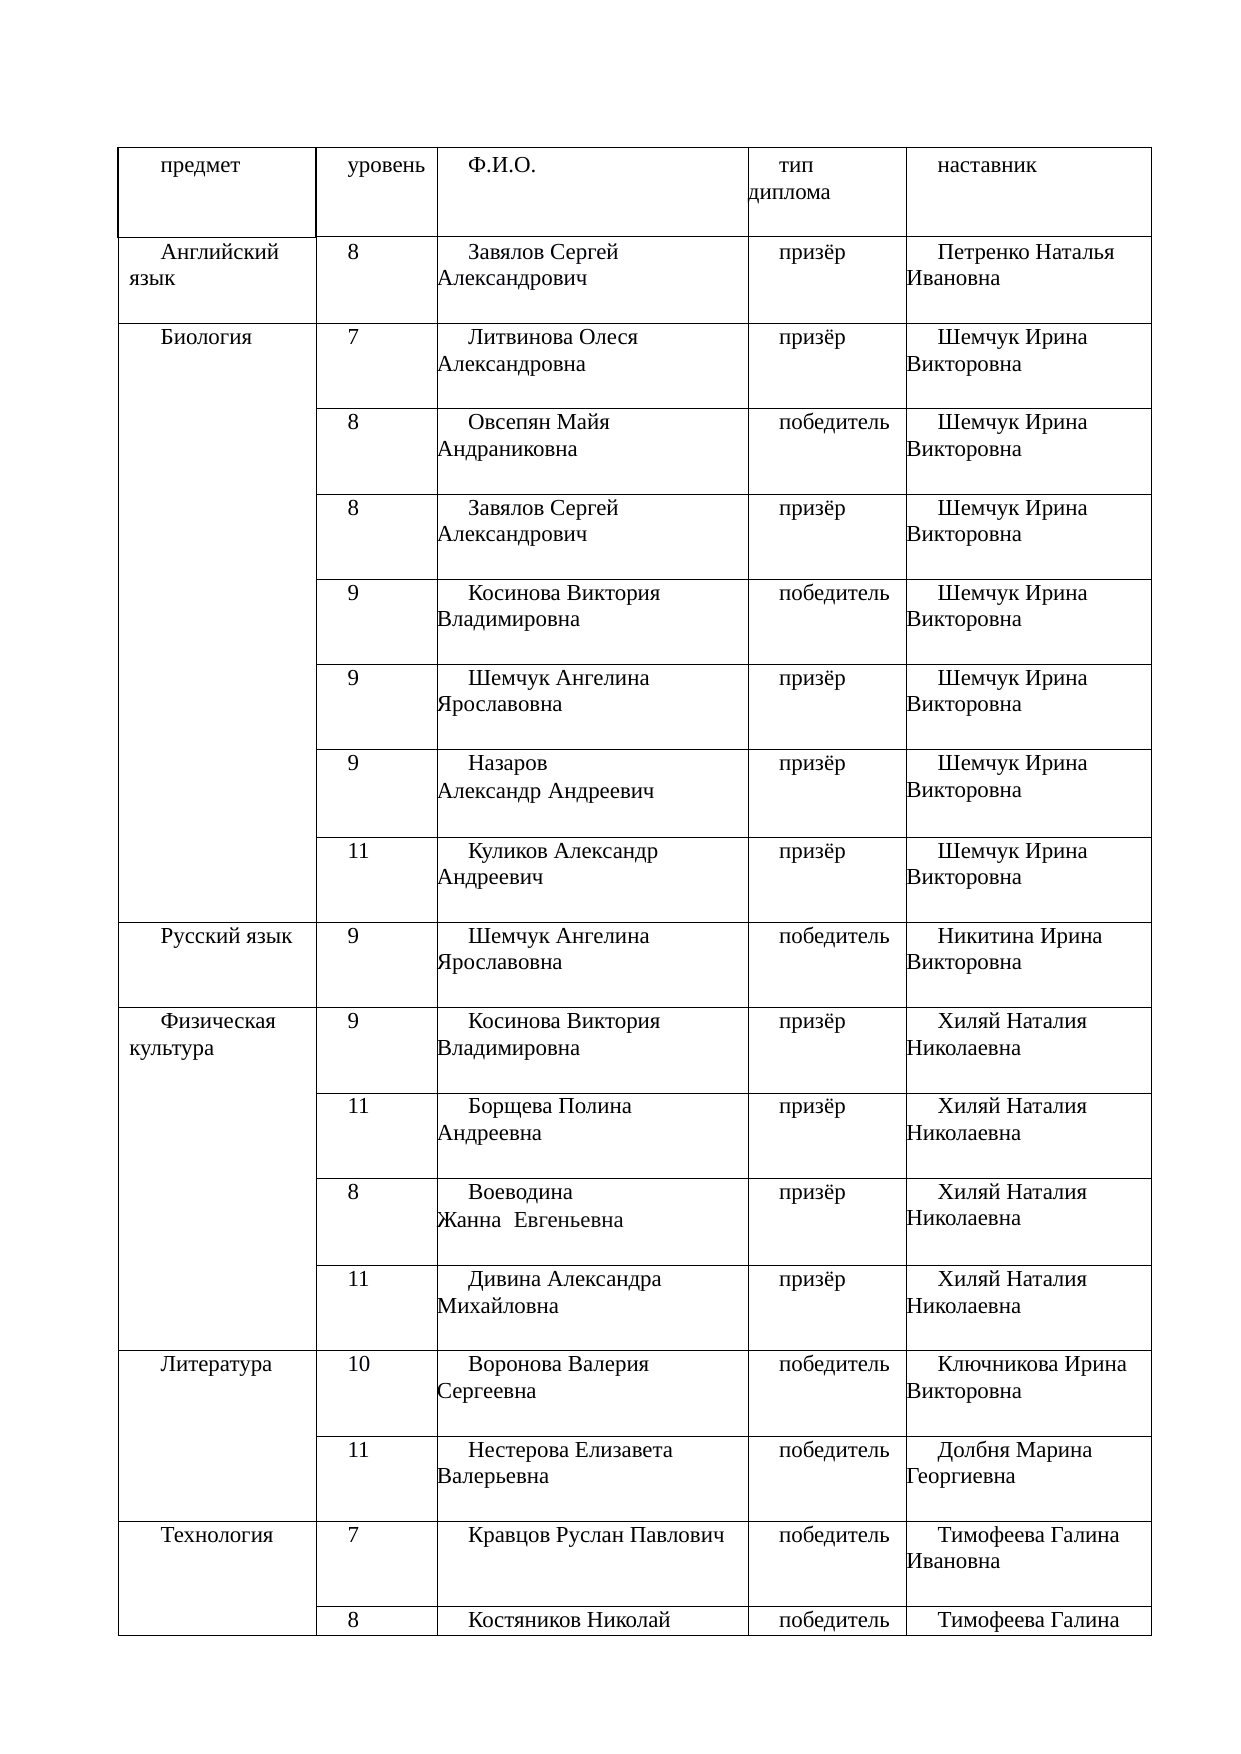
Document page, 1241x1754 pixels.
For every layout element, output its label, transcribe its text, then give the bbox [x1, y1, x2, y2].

table_cell призёр [749, 237, 906, 323]
table_cell Воеводина Жанна Евгеньевна [438, 1179, 748, 1265]
table_cell Шемчук Ирина Викторовна [907, 750, 1151, 837]
table_cell 7 [317, 1522, 437, 1606]
table_cell победитель [749, 1351, 906, 1436]
table_header наставник [907, 148, 1151, 236]
table_cell Костяников Николай [438, 1607, 748, 1635]
table_cell победитель [749, 1522, 906, 1606]
table_cell 7 [317, 324, 437, 408]
table_cell победитель [749, 923, 906, 1007]
table_cell призёр [749, 324, 906, 408]
table_cell 10 [317, 1351, 437, 1436]
table_cell Воронова Валерия Сергеевна [438, 1351, 748, 1436]
table_cell Хиляй Наталия Николаевна [907, 1179, 1151, 1265]
table_cell победитель [749, 580, 906, 664]
table_cell призёр [749, 495, 906, 579]
table_cell Шемчук Ангелина Ярославовна [438, 665, 748, 749]
table_header предмет [119, 148, 315, 236]
table_cell призёр [749, 1094, 906, 1178]
table_cell победитель [749, 1607, 906, 1635]
table_cell 11 [317, 1266, 437, 1350]
table_cell Косинова Виктория Владимировна [438, 1008, 748, 1092]
table_cell Биология [119, 324, 316, 922]
table_cell Шемчук Ирина Викторовна [907, 409, 1151, 493]
table_cell Долбня Марина Георгиевна [907, 1437, 1151, 1521]
table_cell победитель [749, 409, 906, 493]
table_cell Борщева Полина Андреевна [438, 1094, 748, 1178]
table_cell Нестерова Елизавета Валерьевна [438, 1437, 748, 1521]
table_cell 11 [317, 1094, 437, 1178]
table_cell Хиляй Наталия Николаевна [907, 1008, 1151, 1092]
table_cell 9 [317, 1008, 437, 1092]
table_cell призёр [749, 1266, 906, 1350]
table_cell Тимофеева Галина Ивановна [907, 1522, 1151, 1606]
table_cell 11 [317, 1437, 437, 1521]
table_cell Технология [119, 1522, 316, 1635]
table_cell Шемчук Ирина Викторовна [907, 838, 1151, 922]
table_cell 9 [317, 665, 437, 749]
table_cell Литвинова Олеся Александровна [438, 324, 748, 408]
table_cell Ключникова Ирина Викторовна [907, 1351, 1151, 1436]
table_cell 9 [317, 750, 437, 837]
table_cell Хиляй Наталия Николаевна [907, 1266, 1151, 1350]
table_cell Завялов Сергей Александрович [438, 237, 748, 323]
table_cell призёр [749, 838, 906, 922]
table_cell Дивина Александра Михайловна [438, 1266, 748, 1350]
table_cell Шемчук Ирина Викторовна [907, 580, 1151, 664]
table_cell Назаров Александр Андреевич [438, 750, 748, 837]
table_cell Шемчук Ирина Викторовна [907, 495, 1151, 579]
table_cell Косинова Виктория Владимировна [438, 580, 748, 664]
table_cell 8 [317, 237, 437, 323]
table_cell Тимофеева Галина [907, 1607, 1151, 1635]
table_cell Овсепян Майя Андраниковна [438, 409, 748, 493]
table_cell призёр [749, 1008, 906, 1092]
table_cell победитель [749, 1437, 906, 1521]
table_cell 8 [317, 495, 437, 579]
table_header уровень [317, 148, 437, 236]
table_cell Петренко Наталья Ивановна [907, 237, 1151, 323]
table_cell Литература [119, 1351, 316, 1521]
table_cell призёр [749, 750, 906, 837]
table_cell Английский язык [119, 238, 316, 323]
table_cell призёр [749, 1179, 906, 1265]
table_cell 8 [317, 1179, 437, 1265]
table_cell Шемчук Ирина Викторовна [907, 665, 1151, 749]
table_cell Хиляй Наталия Николаевна [907, 1094, 1151, 1178]
table_cell 8 [317, 409, 437, 493]
table_cell 11 [317, 838, 437, 922]
table_cell Шемчук Ирина Викторовна [907, 324, 1151, 408]
table_header Ф.И.О. [438, 148, 748, 236]
table_cell Завялов Сергей Александрович [438, 495, 748, 579]
table_cell Куликов Александр Андреевич [438, 838, 748, 922]
table_cell Русский язык [119, 923, 316, 1007]
table_cell призёр [749, 665, 906, 749]
table_cell Кравцов Руслан Павлович [438, 1522, 748, 1606]
table_cell 8 [317, 1607, 437, 1635]
table_cell Шемчук Ангелина Ярославовна [438, 923, 748, 1007]
table_cell 9 [317, 923, 437, 1007]
table_cell Никитина Ирина Викторовна [907, 923, 1151, 1007]
table_cell Физическая культура [119, 1008, 316, 1350]
table_cell 9 [317, 580, 437, 664]
table_header тип диплома [749, 148, 906, 236]
